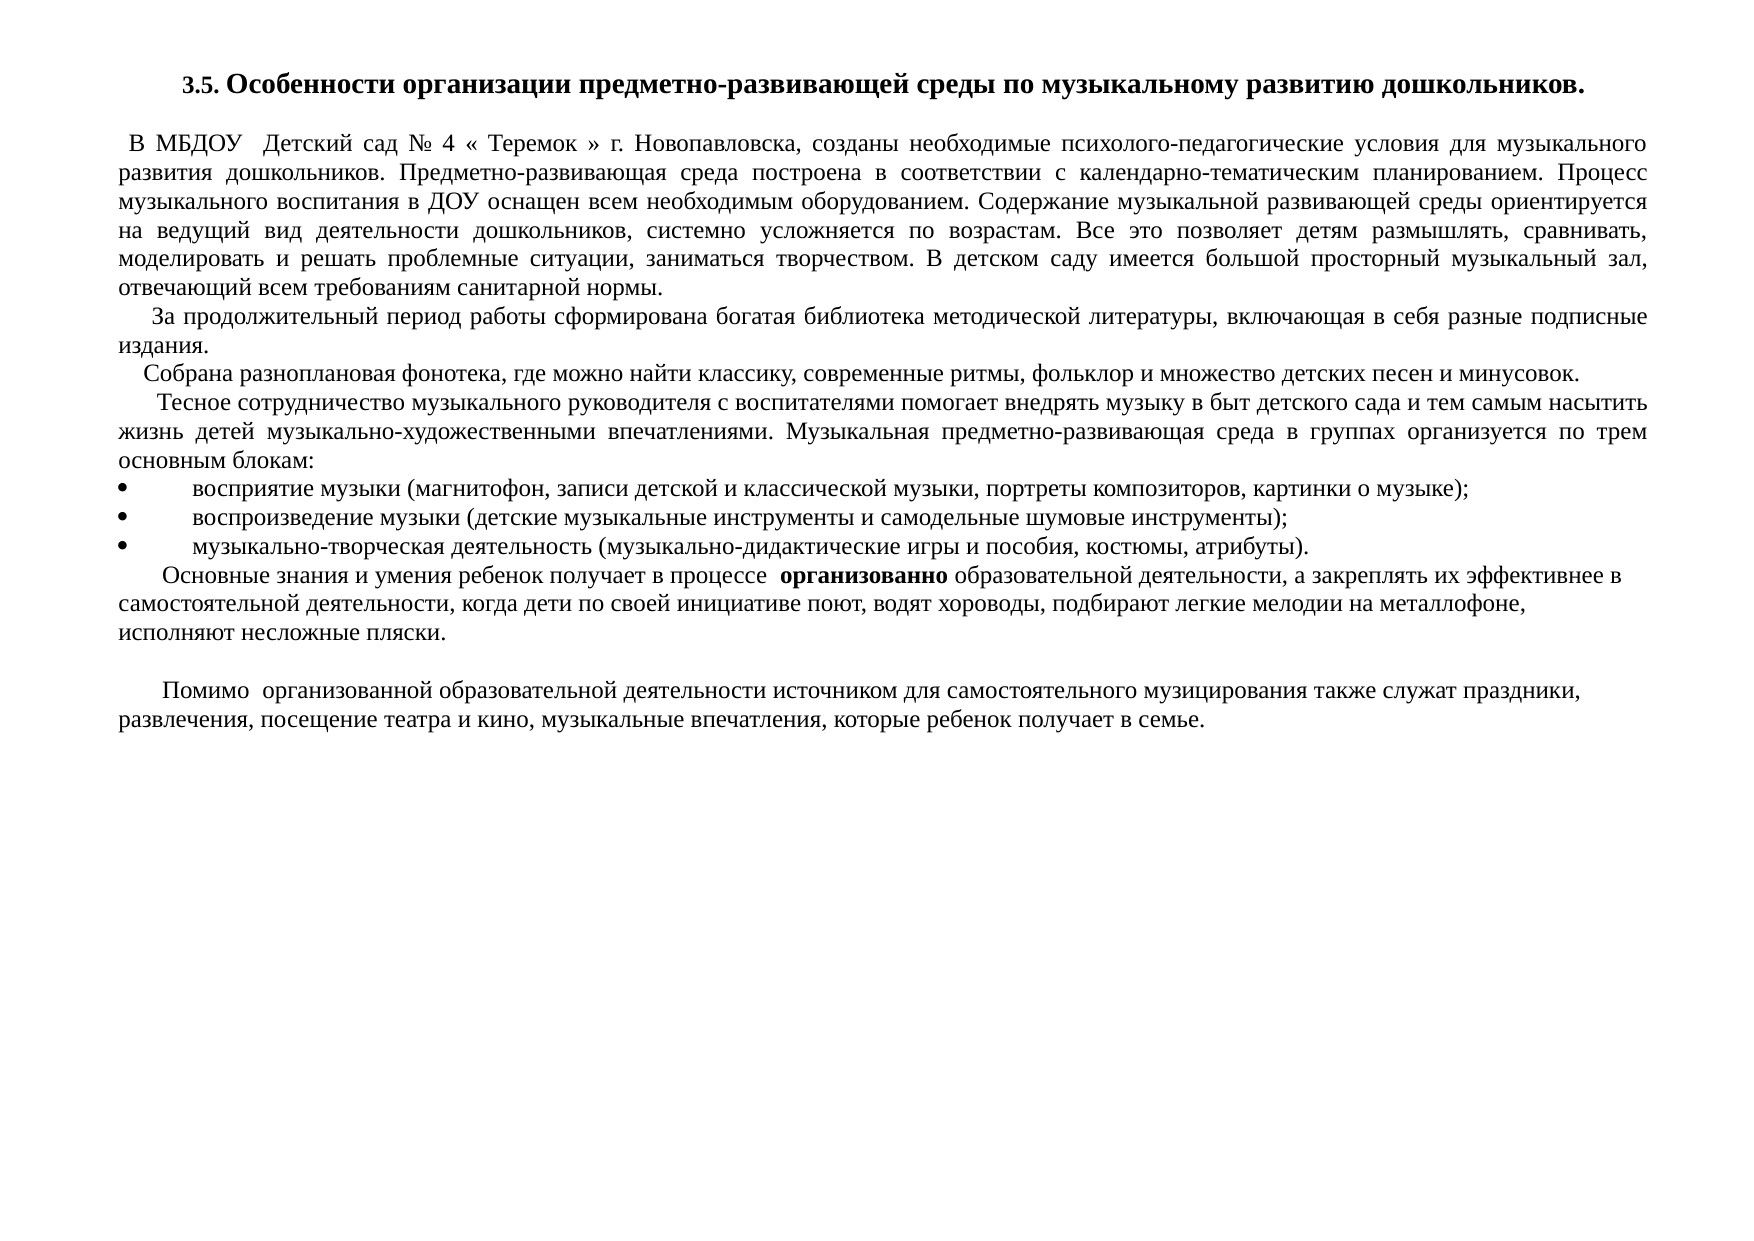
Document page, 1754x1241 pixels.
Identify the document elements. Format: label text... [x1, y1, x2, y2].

text В МБДОУ Детский сад № 4 « Теремок » г. Новопавловска, созданы необходимые психолого-педагогические условия для музыкального развития дошкольников. Предметно-развивающая среда построена в соответствии с календарно-тематическим планированием. Процесс музыкального воспитания в ДОУ оснащен всем необходимым оборудованием. Содержание музыкальной развивающей среды ориентируется на ведущий вид деятельности дошкольников, системно усложняется по возрастам. Все это позволяет детям размышлять, сравнивать, моделировать и решать проблемные ситуации, заниматься творчеством. В детском саду имеется большой просторный музыкальный зал, отвечающий всем требованиям санитарной нормы. [118, 128, 1649, 301]
list воспроизведение музыки (детские музыкальные инструменты и самодельные шумовые инструменты); [118, 502, 1649, 531]
text Тесное сотрудничество музыкального руководителя с воспитателями помогает внедрять музыку в быт детского сада и тем самым насытить жизнь детей музыкально-художественными впечатлениями. Музыкальная предметно-развивающая среда в группах организуется по трем основным блокам: [118, 387, 1649, 473]
list музыкально-творческая деятельность (музыкально-дидактические игры и пособия, костюмы, атрибуты). [118, 531, 1649, 560]
text 3.5. Особенности организации предметно-развивающей среды по музыкальному развитию дошкольников. [118, 66, 1649, 100]
text Собрана разноплановая фонотека, где можно найти классику, современные ритмы, фольклор и множество детских песен и минусовок. [118, 358, 1649, 387]
list восприятие музыки (магнитофон, записи детской и классической музыки, портреты композиторов, картинки о музыке); [118, 473, 1649, 502]
text Основные знания и умения ребенок получает в процессе организованно образовательной деятельности, а закреплять их эффективнее в самостоятельной деятельности, когда дети по своей инициативе поют, водят хороводы, подбирают легкие мелодии на металлофоне, исполняют несложные пляски. [118, 560, 1649, 646]
text Помимо организованной образовательной деятельности источником для самостоятельного музицирования также служат праздники, развлечения, посещение театра и кино, музыкальные впечатления, которые ребенок получает в семье. [118, 675, 1649, 733]
text За продолжительный период работы сформирована богатая библиотека методической литературы, включающая в себя разные подписные издания. [118, 301, 1649, 358]
